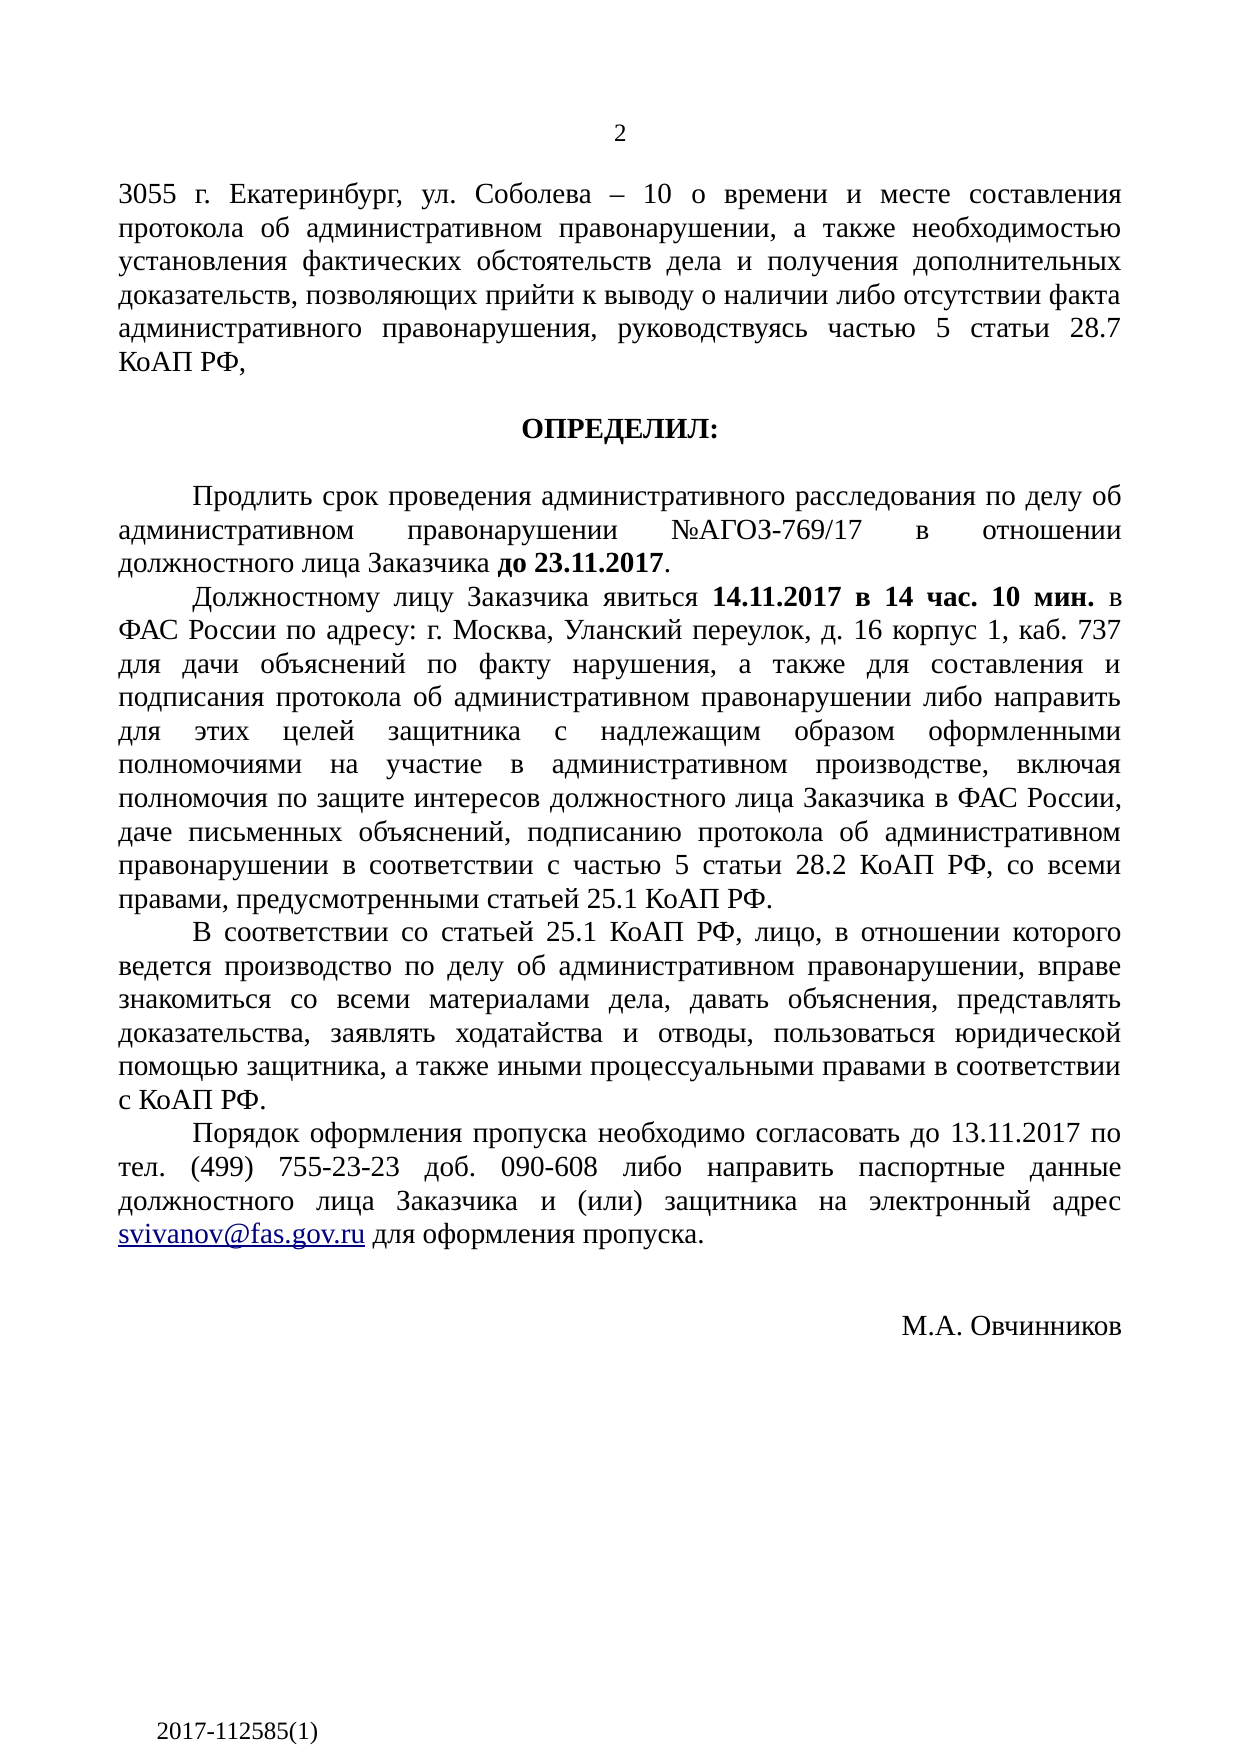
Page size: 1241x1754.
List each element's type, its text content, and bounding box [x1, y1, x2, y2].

text Продлить срок проведения административного расследования по делу об административном правонарушении №АГОЗ-769/17 в отношении должностного лица Заказчика до 23.11.2017. [118, 478, 1122, 579]
text М.А. Овчинников [118, 1308, 1122, 1342]
text Должностному лицу Заказчика явиться 14.11.2017 в 14 час. 10 мин. в ФАС России по адресу: г. Москва, Уланский переулок, д. 16 корпус 1, каб. 737 для дачи объяснений по факту нарушения, а также для составления и подписания протокола об административном правонарушении либо направить для этих целей защитника с надлежащим образом оформленными полномочиями на участие в административном производстве, включая полномочия по защите интересов должностного лица Заказчика в ФАС России, даче письменных объяснений, подписанию протокола об административном правонарушении в соответствии с частью 5 статьи 28.2 КоАП РФ, со всеми правами, предусмотренными статьей 25.1 КоАП РФ. [118, 579, 1122, 914]
text В соответствии со статьей 25.1 КоАП РФ, лицо, в отношении которого ведется производство по делу об административном правонарушении, вправе знакомиться со всеми материалами дела, давать объяснения, представлять доказательства, заявлять ходатайства и отводы, пользоваться юридической помощью защитника, а также иными процессуальными правами в соответствии с КоАП РФ. [118, 914, 1122, 1116]
text Порядок оформления пропуска необходимо согласовать до 13.11.2017 по тел. (499) 755-23-23 доб. 090-608 либо направить паспортные данные должностного лица Заказчика и (или) защитника на электронный адрес svivanov@fas.gov.ru для оформления пропуска. [118, 1116, 1122, 1250]
text ОПРЕДЕЛИЛ: [118, 411, 1122, 445]
text 3055 г. Екатеринбург, ул. Соболева – 10 о времени и месте составления протокола об административном правонарушении, а также необходимостью установления фактических обстоятельств дела и получения дополнительных доказательств, позволяющих прийти к выводу о наличии либо отсутствии факта административного правонарушения, руководствуясь частью 5 статьи 28.7 КоАП РФ, [118, 176, 1122, 378]
